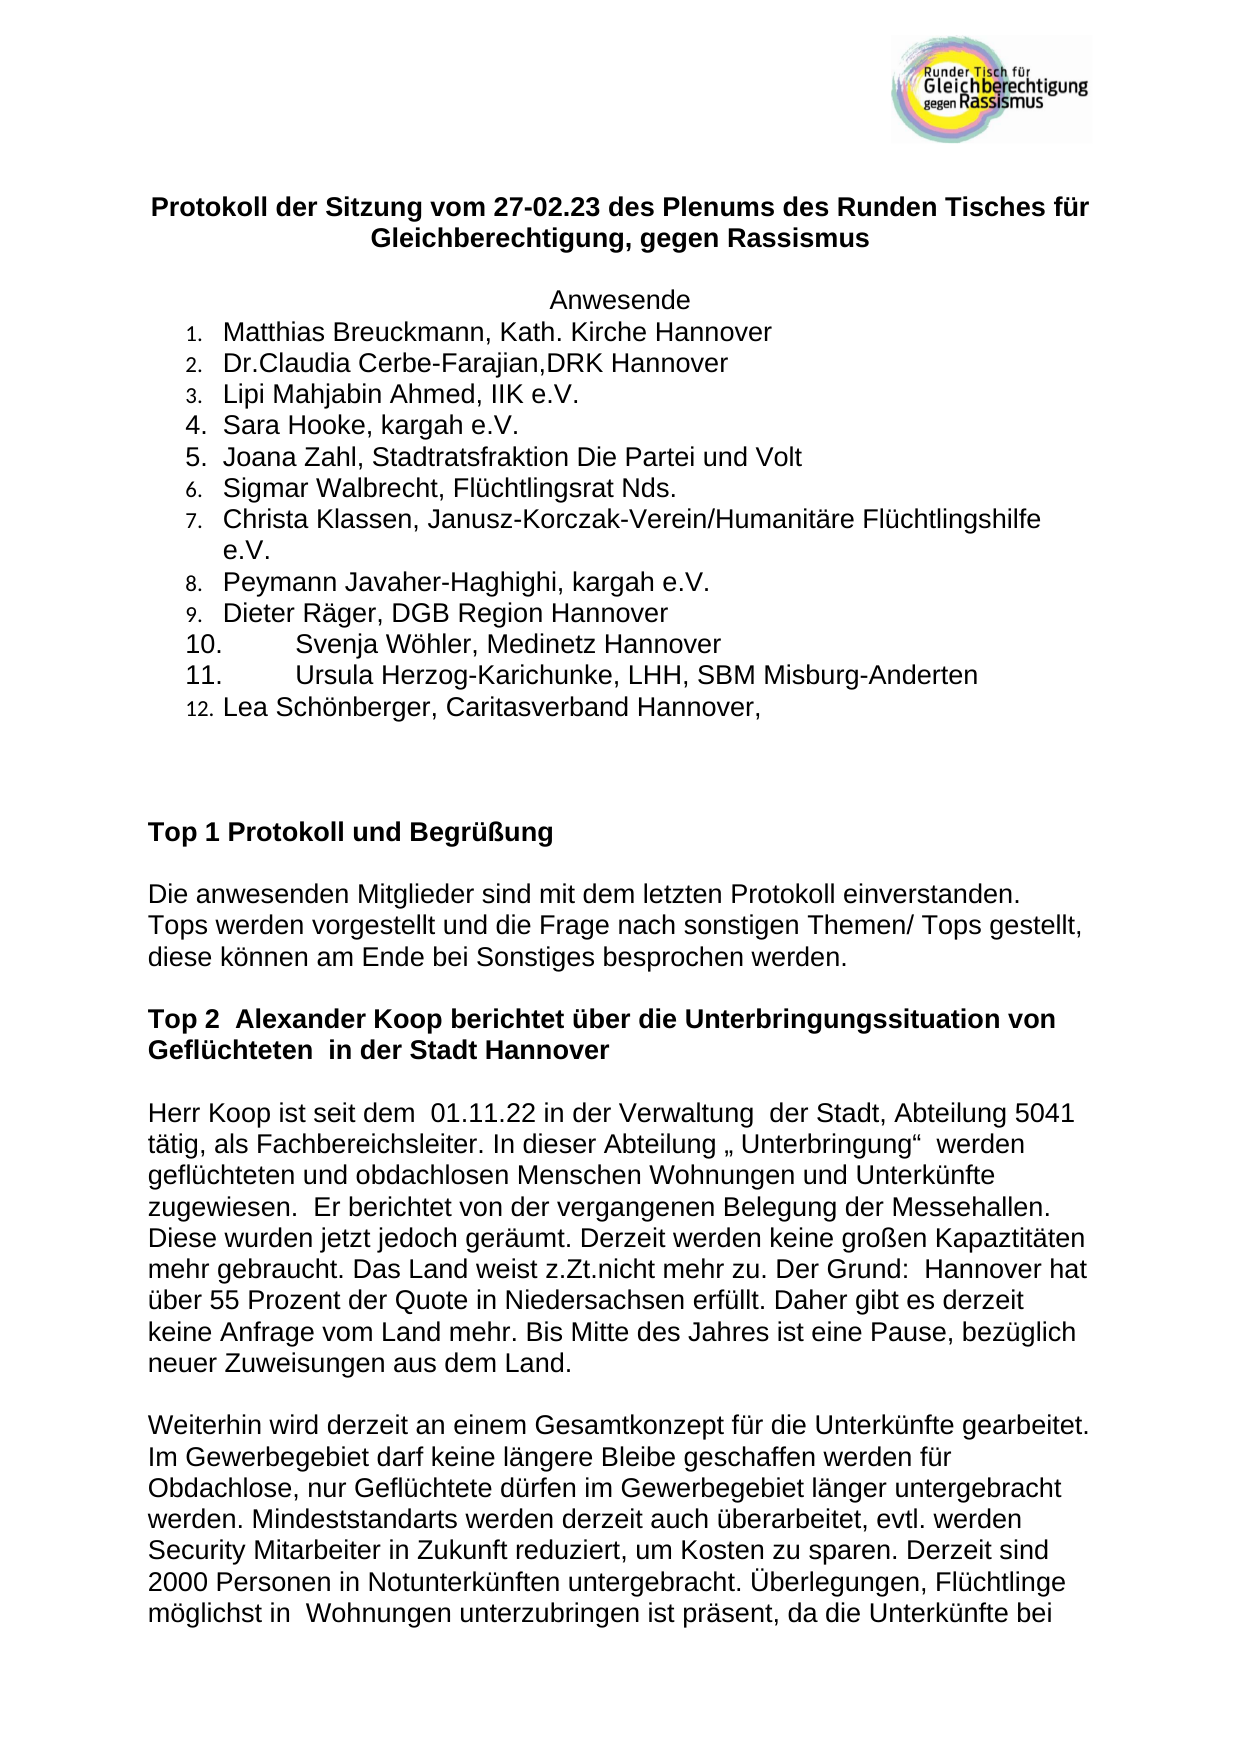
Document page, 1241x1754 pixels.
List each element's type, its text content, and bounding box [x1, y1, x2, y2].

list Dr.Claudia Cerbe-Farajian,DRK Hannover [185, 347, 1093, 378]
list Joana Zahl, Stadtratsfraktion Die Partei und Volt [185, 441, 1093, 472]
list Ursula Herzog-Karichunke, LHH, SBM Misburg-Anderten [185, 659, 1093, 691]
list Svenja Wöhler, Medinetz Hannover [185, 628, 1093, 659]
list Matthias Breuckmann, Kath. Kirche Hannover [185, 316, 1093, 347]
list Sigmar Walbrecht, Flüchtlingsrat Nds. [185, 472, 1093, 503]
text Die anwesenden Mitglieder sind mit dem letzten Protokoll einverstanden. [148, 878, 1093, 909]
text Tops werden vorgestellt und die Frage nach sonstigen Themen/ Tops gestellt, diese können am Ende bei Sonstiges besprochen werden. [148, 909, 1093, 972]
text Top 2 Alexander Koop berichtet über die Unterbringungssituation von Geflüchteten in der Stadt Hannover [148, 1003, 1093, 1066]
list Peymann Javaher-Haghighi, kargah e.V. [185, 566, 1093, 597]
list Christa Klassen, Janusz-Korczak-Verein/Humanitäre Flüchtlingshilfe e.V. [185, 503, 1093, 566]
text Protokoll der Sitzung vom 27-02.23 des Plenums des Runden Tisches für Gleichberechtigung, gegen Rassismus [148, 191, 1093, 253]
list Lipi Mahjabin Ahmed, IIK e.V. [185, 378, 1093, 409]
text Weiterhin wird derzeit an einem Gesamtkonzept für die Unterkünfte gearbeitet. Im Gewerbegebiet darf keine längere Bleibe geschaffen werden für Obdachlose, nur Geflüchtete dürfen im Gewerbegebiet länger untergebracht werden. Mindeststandarts werden derzeit auch überarbeitet, evtl. werden Security Mitarbeiter in Zukunft reduziert, um Kosten zu sparen. Derzeit sind 2000 Personen in Notunterkünften untergebracht. Überlegungen, Flüchtlinge möglichst in Wohnungen unterzubringen ist präsent, da die Unterkünfte bei [148, 1409, 1093, 1628]
text Herr Koop ist seit dem 01.11.22 in der Verwaltung der Stadt, Abteilung 5041 tätig, als Fachbereichsleiter. In dieser Abteilung „ Unterbringung“ werden geflüchteten und obdachlosen Menschen Wohnungen und Unterkünfte zugewiesen. Er berichtet von der vergangenen Belegung der Messehallen. Diese wurden jetzt jedoch geräumt. Derzeit werden keine großen Kapaztitäten mehr gebraucht. Das Land weist z.Zt.nicht mehr zu. Der Grund: Hannover hat über 55 Prozent der Quote in Niedersachsen erfüllt. Daher gibt es derzeit keine Anfrage vom Land mehr. Bis Mitte des Jahres ist eine Pause, bezüglich neuer Zuweisungen aus dem Land. [148, 1097, 1093, 1378]
picture [887, 30, 1093, 145]
list Sara Hooke, kargah e.V. [185, 409, 1093, 441]
list Lea Schönberger, Caritasverband Hannover, [185, 691, 1093, 722]
text Anwesende [148, 284, 1093, 316]
text Top 1 Protokoll und Begrüßung [148, 816, 1093, 847]
list Dieter Räger, DGB Region Hannover [185, 597, 1093, 628]
